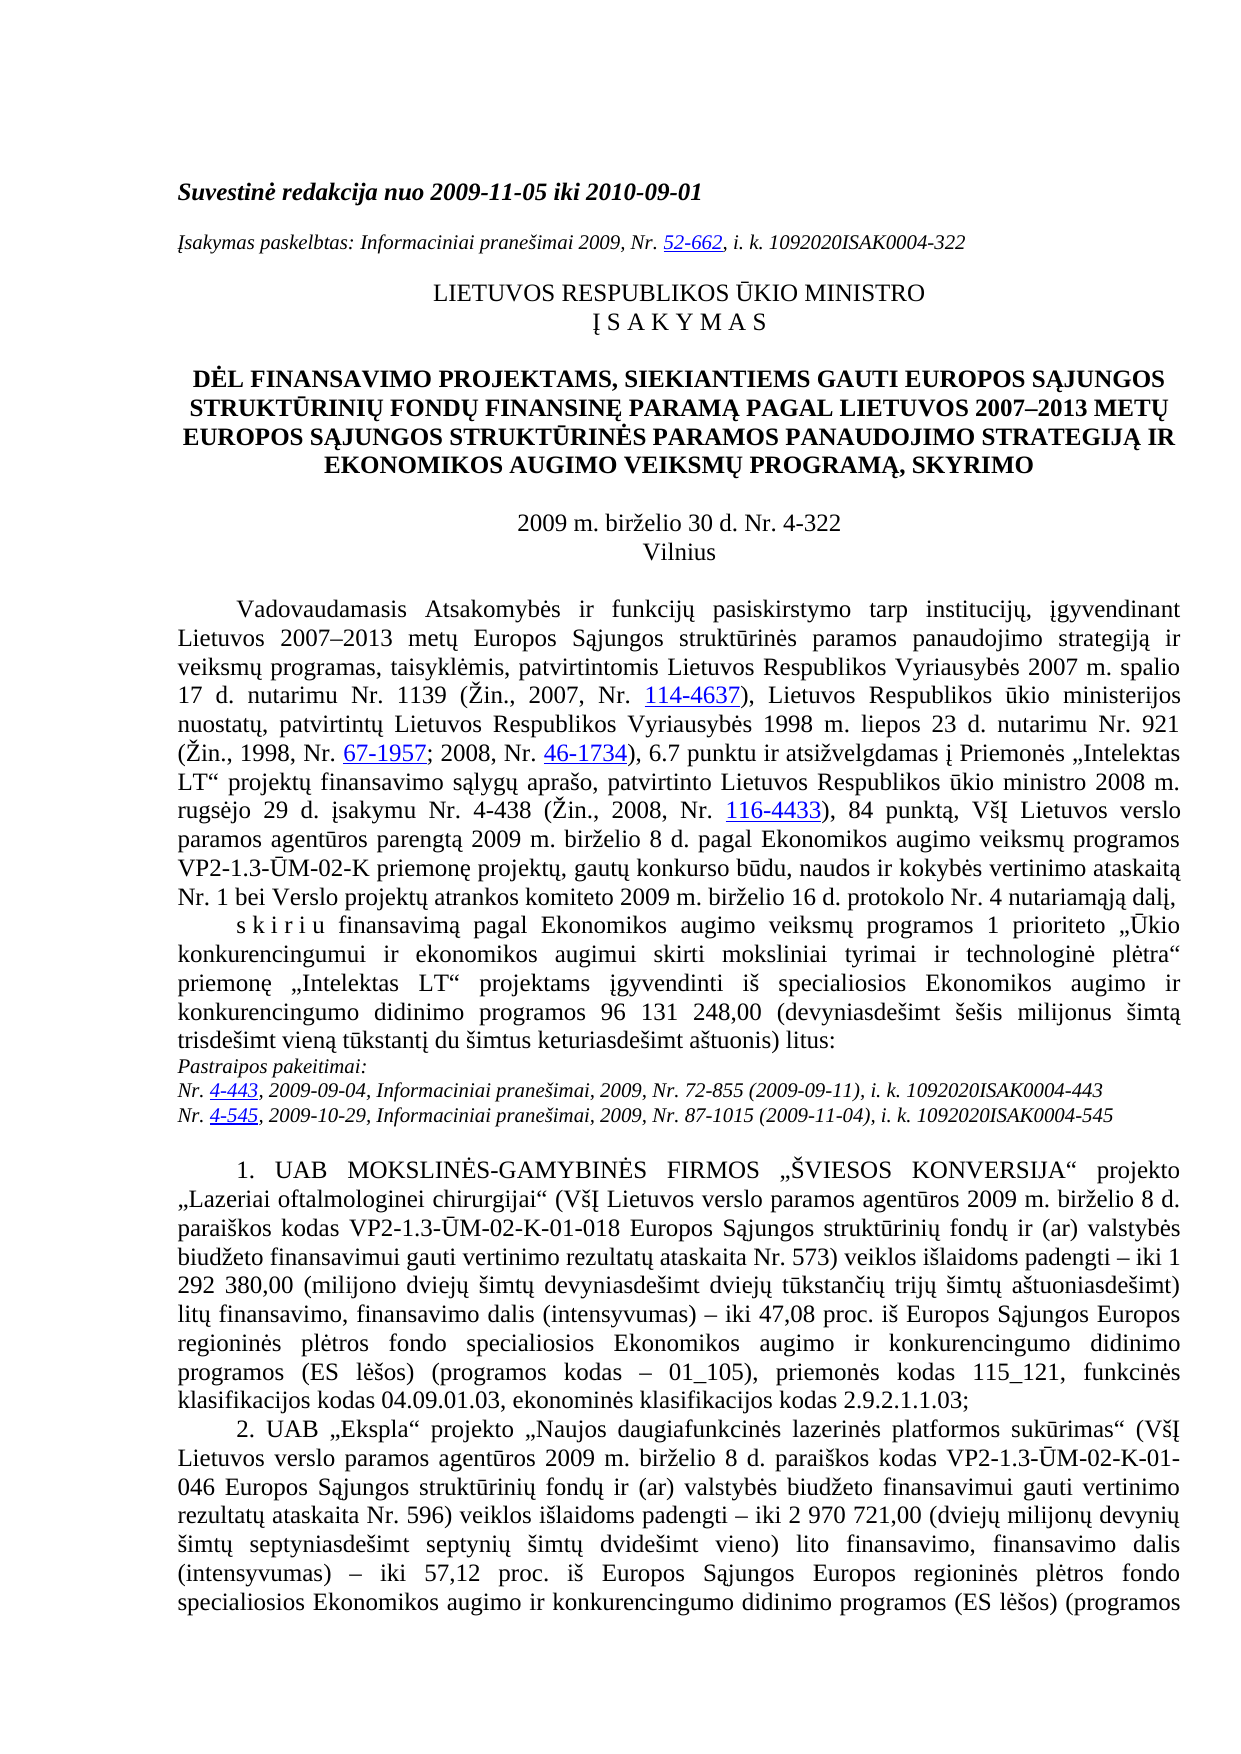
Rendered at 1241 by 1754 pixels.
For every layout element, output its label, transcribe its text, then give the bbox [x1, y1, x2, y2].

text skiriu finansavimą pagal Ekonomikos augimo veiksmų programos 1 prioriteto „Ūkio konkurencingumui ir ekonomikos augimui skirti moksliniai tyrimai ir technologinė plėtra“ priemonę „Intelektas LT“ projektams įgyvendinti iš specialiosios Ekonomikos augimo ir konkurencingumo didinimo programos 96 131 248,00 (devyniasdešimt šešis milijonus šimtą trisdešimt vieną tūkstantį du šimtus keturiasdešimt aštuonis) litus: [177, 911, 1181, 1054]
text Pastraipos pakeitimai: [177, 1054, 1181, 1078]
text LIETUVOS RESPUBLIKOS ŪKIO MINISTRO [177, 278, 1181, 307]
text Suvestinė redakcija nuo 2009-11-05 iki 2010-09-01 [177, 177, 1181, 206]
text Nr. 4-443, 2009-09-04, Informaciniai pranešimai, 2009, Nr. 72-855 (2009-09-11), i. k. 1092020ISAK0004-443 [177, 1078, 1181, 1102]
text Įsakymas paskelbtas: Informaciniai pranešimai 2009, Nr. 52-662, i. k. 1092020ISAK0004-322 [177, 230, 1181, 254]
text 2. UAB „Ekspla“ projekto „Naujos daugiafunkcinės lazerinės platformos sukūrimas“ (VšĮ Lietuvos verslo paramos agentūros 2009 m. birželio 8 d. paraiškos kodas VP2-1.3-ŪM-02-K-01-046 Europos Sąjungos struktūrinių fondų ir (ar) valstybės biudžeto finansavimui gauti vertinimo rezultatų ataskaita Nr. 596) veiklos išlaidoms padengti – iki 2 970 721,00 (dviejų milijonų devynių šimtų septyniasdešimt septynių šimtų dvidešimt vieno) lito finansavimo, finansavimo dalis (intensyvumas) – iki 57,12 proc. iš Europos Sąjungos Europos regioninės plėtros fondo specialiosios Ekonomikos augimo ir konkurencingumo didinimo programos (ES lėšos) (programos [177, 1414, 1181, 1615]
text 1. UAB MOKSLINĖS-GAMYBINĖS FIRMOS „ŠVIESOS KONVERSIJA“ projekto „Lazeriai oftalmologinei chirurgijai“ (VšĮ Lietuvos verslo paramos agentūros 2009 m. birželio 8 d. paraiškos kodas VP2-1.3-ŪM-02-K-01-018 Europos Sąjungos struktūrinių fondų ir (ar) valstybės biudžeto finansavimui gauti vertinimo rezultatų ataskaita Nr. 573) veiklos išlaidoms padengti – iki 1 292 380,00 (milijono dviejų šimtų devyniasdešimt dviejų tūkstančių trijų šimtų aštuoniasdešimt) litų finansavimo, finansavimo dalis (intensyvumas) – iki 47,08 proc. iš Europos Sąjungos Europos regioninės plėtros fondo specialiosios Ekonomikos augimo ir konkurencingumo didinimo programos (ES lėšos) (programos kodas – 01_105), priemonės kodas 115_121, funkcinės klasifikacijos kodas 04.09.01.03, ekonominės klasifikacijos kodas 2.9.2.1.1.03; [177, 1155, 1181, 1414]
text 2009 m. birželio 30 d. Nr. 4-322 [177, 508, 1181, 537]
text DĖL FINANSAVIMO PROJEKTAMS, SIEKIANTIEMS GAUTI EUROPOS SĄJUNGOS STRUKTŪRINIŲ FONDŲ FINANSINĘ PARAMĄ PAGAL LIETUVOS 2007–2013 METŲ EUROPOS SĄJUNGOS STRUKTŪRINĖS PARAMOS PANAUDOJIMO STRATEGIJĄ IR EKONOMIKOS AUGIMO VEIKSMŲ PROGRAMĄ, SKYRIMO [177, 364, 1181, 479]
text Vilnius [177, 537, 1181, 566]
text Nr. 4-545, 2009-10-29, Informaciniai pranešimai, 2009, Nr. 87-1015 (2009-11-04), i. k. 1092020ISAK0004-545 [177, 1102, 1181, 1127]
text Vadovaudamasis Atsakomybės ir funkcijų pasiskirstymo tarp institucijų, įgyvendinant Lietuvos 2007–2013 metų Europos Sąjungos struktūrinės paramos panaudojimo strategiją ir veiksmų programas, taisyklėmis, patvirtintomis Lietuvos Respublikos Vyriausybės 2007 m. spalio 17 d. nutarimu Nr. 1139 (Žin., 2007, Nr. 114-4637), Lietuvos Respublikos ūkio ministerijos nuostatų, patvirtintų Lietuvos Respublikos Vyriausybės 1998 m. liepos 23 d. nutarimu Nr. 921 (Žin., 1998, Nr. 67-1957; 2008, Nr. 46-1734), 6.7 punktu ir atsižvelgdamas į Priemonės „Intelektas LT“ projektų finansavimo sąlygų aprašo, patvirtinto Lietuvos Respublikos ūkio ministro 2008 m. rugsėjo 29 d. įsakymu Nr. 4-438 (Žin., 2008, Nr. 116-4433), 84 punktą, VšĮ Lietuvos verslo paramos agentūros parengtą 2009 m. birželio 8 d. pagal Ekonomikos augimo veiksmų programos VP2-1.3-ŪM-02-K priemonę projektų, gautų konkurso būdu, naudos ir kokybės vertinimo ataskaitą Nr. 1 bei Verslo projektų atrankos komiteto 2009 m. birželio 16 d. protokolo Nr. 4 nutariamąją dalį, [177, 594, 1181, 911]
text ĮSAKYMAS [177, 307, 1181, 336]
